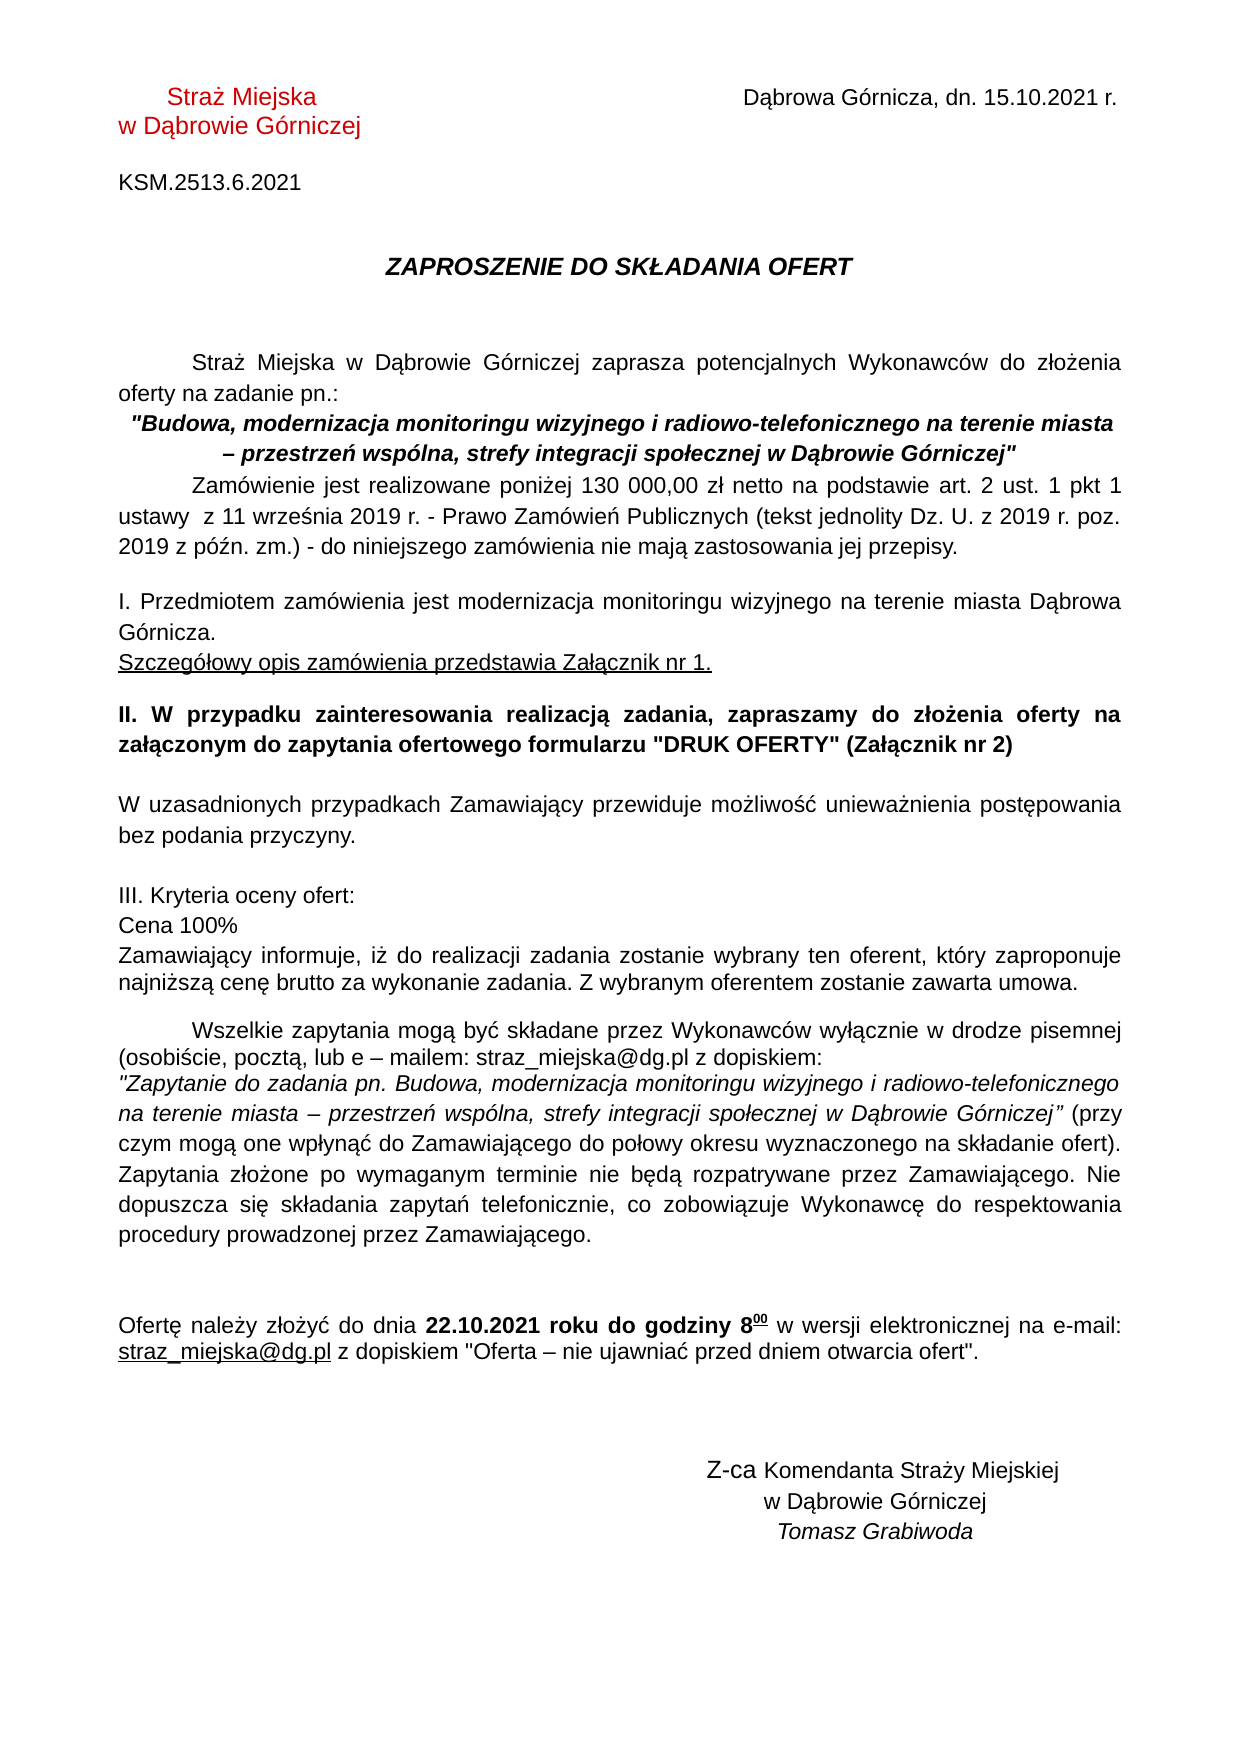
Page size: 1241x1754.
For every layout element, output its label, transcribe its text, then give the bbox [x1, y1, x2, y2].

text Straż Miejska w Dąbrowie Górniczej zaprasza potencjalnych Wykonawców do złożenia oferty na zadanie pn.: [118, 347, 1122, 406]
text II. W przypadku zainteresowania realizacją zadania, zapraszamy do złożenia oferty na załączonym do zapytania ofertowego formularzu "DRUK OFERTY" (Załącznik nr 2) [118, 701, 1122, 757]
text I. Przedmiotem zamówienia jest modernizacja monitoringu wizyjnego na terenie miasta Dąbrowa Górnicza. [118, 588, 1122, 645]
text ZAPROSZENIE DO SKŁADANIA OFERT [118, 252, 1122, 281]
text KSM.2513.6.2021 [118, 168, 1122, 195]
text Ofertę należy złożyć do dnia 22.10.2021 roku do godziny 800 w wersji elektronicznej na e-mail: straz_miejska@dg.pl z dopiskiem "Oferta – nie ujawniać przed dniem otwarcia ofert". [118, 1312, 1122, 1364]
text "Zapytanie do zadania pn. Budowa, modernizacja monitoringu wizyjnego i radiowo-telefonicznego na terenie miasta – przestrzeń wspólna, strefy integracji społecznej w Dąbrowie Górniczej” (przy czym mogą one wpłynąć do Zamawiającego do połowy okresu wyznaczonego na składanie ofert). Zapytania złożone po wymaganym terminie nie będą rozpatrywane przez Zamawiającego. Nie dopuszcza się składania zapytań telefonicznie, co zobowiązuje Wykonawcę do respektowania procedury prowadzonej przez Zamawiającego. [118, 1070, 1122, 1247]
text "Budowa, modernizacja monitoringu wizyjnego i radiowo-telefonicznego na terenie miasta – przestrzeń wspólna, strefy integracji społecznej w Dąbrowie Górniczej" [118, 410, 1122, 467]
text III. Kryteria oceny ofert: [118, 882, 1122, 908]
text Z-ca Komendanta Straży Miejskiej [118, 1455, 1122, 1484]
text w Dąbrowie Górniczej [118, 1488, 1122, 1514]
text Szczegółowy opis zamówienia przedstawia Załącznik nr 1. [118, 649, 1122, 675]
text Cena 100% [118, 912, 1122, 939]
text w Dąbrowie Górniczej [118, 111, 1122, 140]
text W uzasadnionych przypadkach Zamawiający przewiduje możliwość unieważnienia postępowania bez podania przyczyny. [118, 791, 1122, 848]
text Tomasz Grabiwoda [118, 1518, 1122, 1544]
text Zamówienie jest realizowane poniżej 130 000,00 zł netto na podstawie art. 2 ust. 1 pkt 1 ustawy z 11 września 2019 r. - Prawo Zamówień Publicznych (tekst jednolity Dz. U. z 2019 r. poz. 2019 z późn. zm.) - do niniejszego zamówienia nie mają zastosowania jej przepisy. [118, 470, 1122, 559]
text Zamawiający informuje, iż do realizacji zadania zostanie wybrany ten oferent, który zaproponuje najniższą cenę brutto za wykonanie zadania. Z wybranym oferentem zostanie zawarta umowa. [118, 942, 1122, 995]
text Wszelkie zapytania mogą być składane przez Wykonawców wyłącznie w drodze pisemnej (osobiście, pocztą, lub e – mailem: straz_miejska@dg.pl z dopiskiem: [118, 1017, 1122, 1070]
text Straż Miejska Dąbrowa Górnicza, dn. 15.10.2021 r. [118, 82, 1122, 111]
